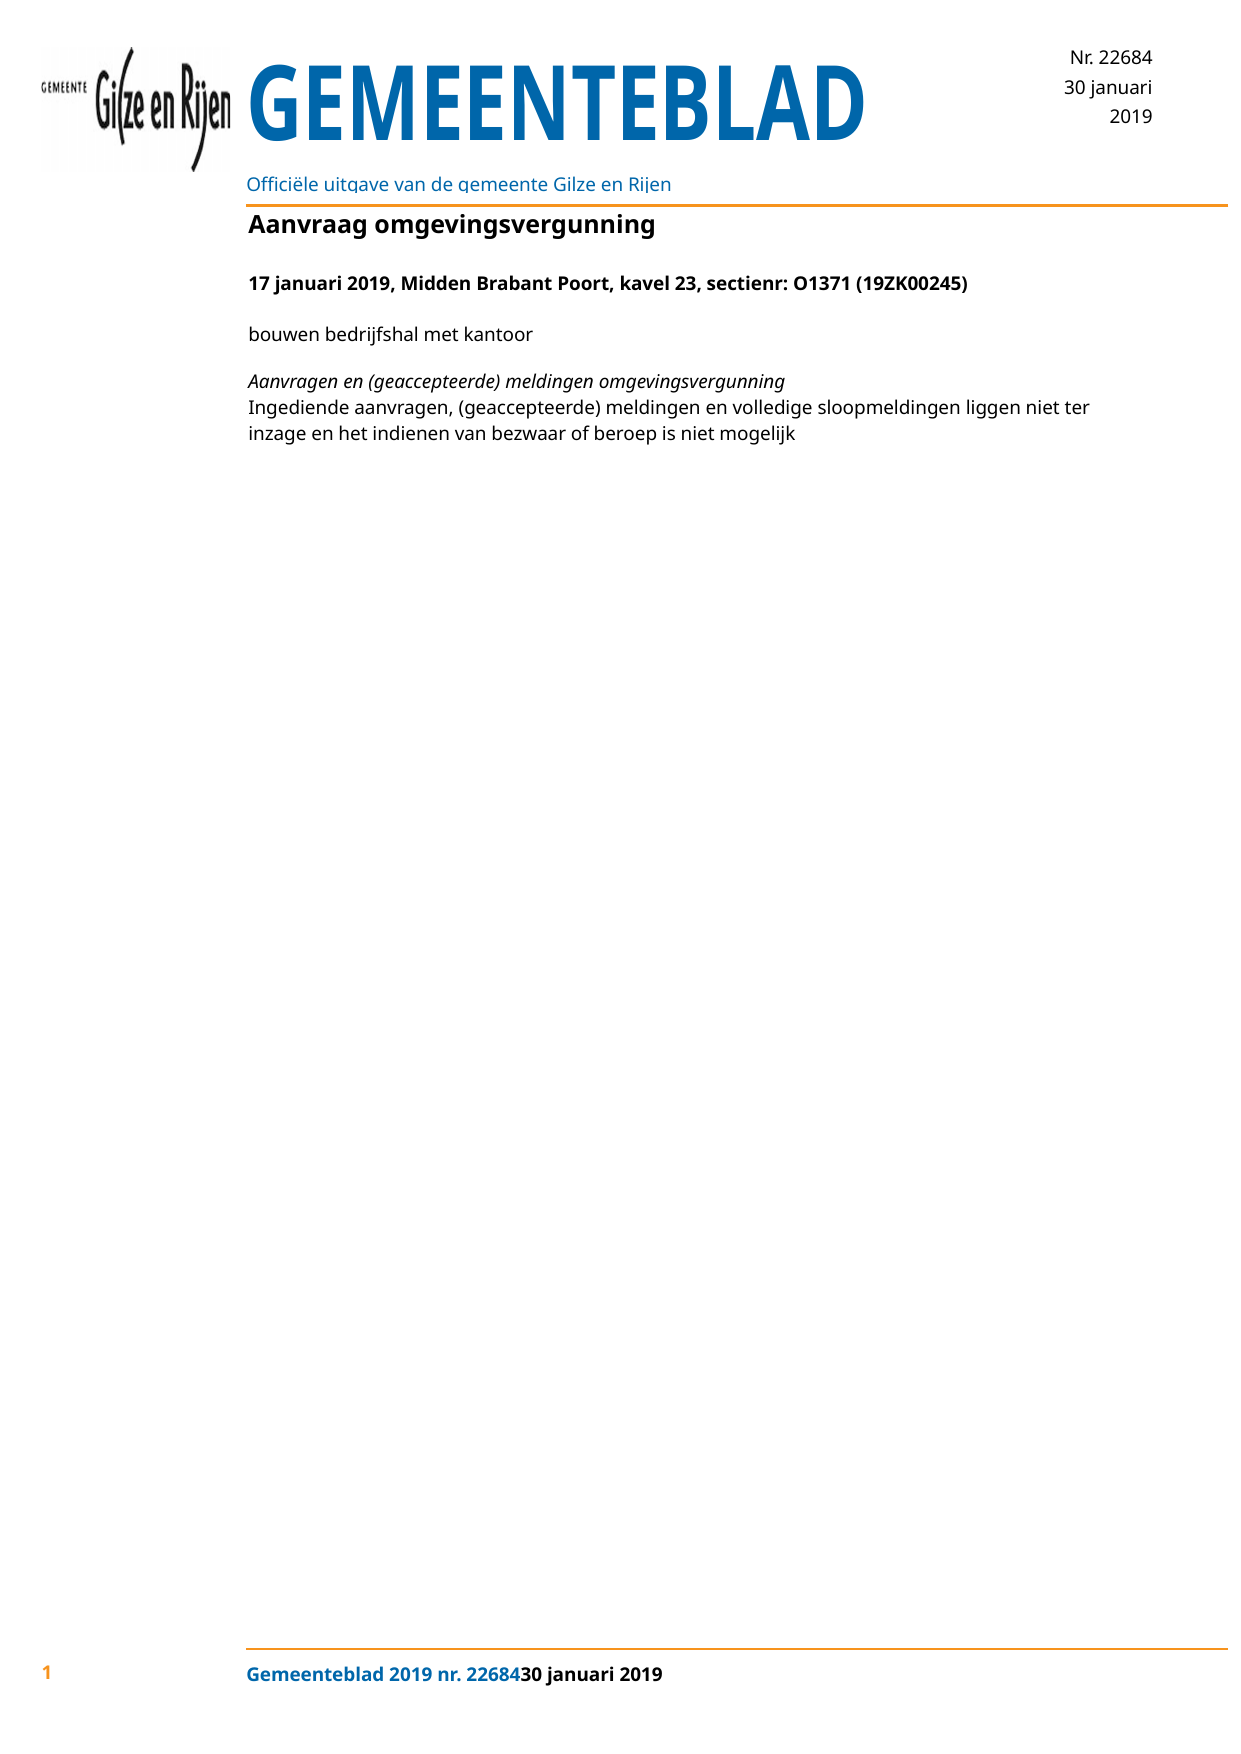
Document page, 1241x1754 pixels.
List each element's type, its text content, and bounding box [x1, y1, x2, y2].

picture [41, 47, 231, 172]
text Aanvraag omgevingsvergunning [248, 207, 1152, 241]
text 17 januari 2019, Midden Brabant Poort, kavel 23, sectienr: O1371 (19ZK00245) [248, 270, 1152, 296]
text Ingediende aanvragen, (geaccepteerde) meldingen en volledige sloopmeldingen liggen niet ter inzage en het indienen van bezwaar of beroep is niet mogelijk [248, 394, 1152, 446]
text bouwen bedrijfshal met kantoor [248, 321, 1152, 346]
text Aanvragen en (geaccepteerde) meldingen omgevingsvergunning [248, 368, 1152, 394]
